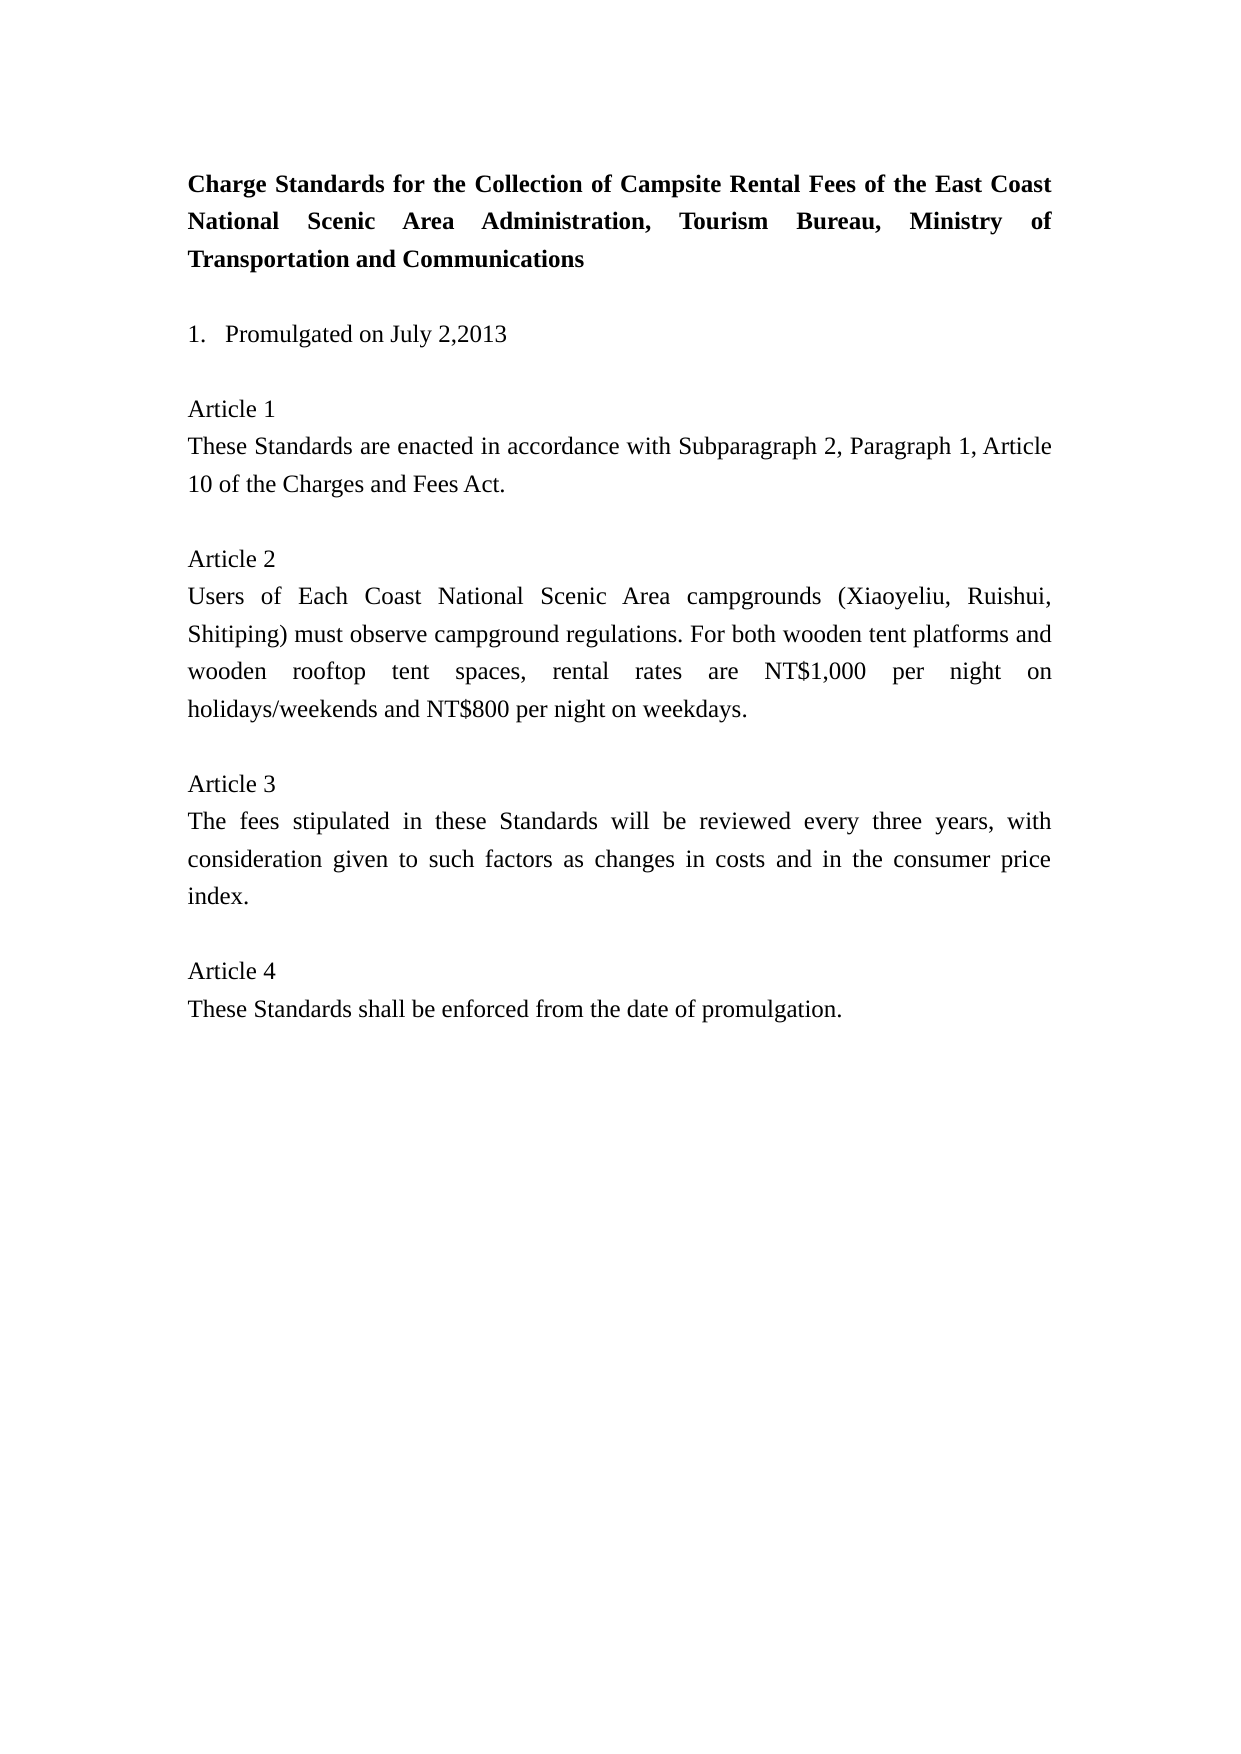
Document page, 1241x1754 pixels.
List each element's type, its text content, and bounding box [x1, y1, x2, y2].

list Promulgated on July 2,2013 [187, 314, 1053, 352]
text Article 2 [187, 539, 1053, 577]
text Article 3 [187, 764, 1053, 802]
text These Standards shall be enforced from the date of promulgation. [187, 989, 1053, 1027]
text Users of Each Coast National Scenic Area campgrounds (Xiaoyeliu, Ruishui, Shitiping) must observe campground regulations. For both wooden tent platforms and wooden rooftop tent spaces, rental rates are NT$1,000 per night on holidays/weekends and NT$800 per night on weekdays. [187, 577, 1053, 727]
text Article 4 [187, 952, 1053, 989]
text These Standards are enacted in accordance with Subparagraph 2, Paragraph 1, Article 10 of the Charges and Fees Act. [187, 427, 1053, 502]
text Article 1 [187, 389, 1053, 427]
text The fees stipulated in these Standards will be reviewed every three years, with consideration given to such factors as changes in costs and in the consumer price index. [187, 802, 1053, 914]
text Charge Standards for the Collection of Campsite Rental Fees of the East Coast National Scenic Area Administration, Tourism Bureau, Ministry of Transportation and Communications [187, 164, 1053, 277]
